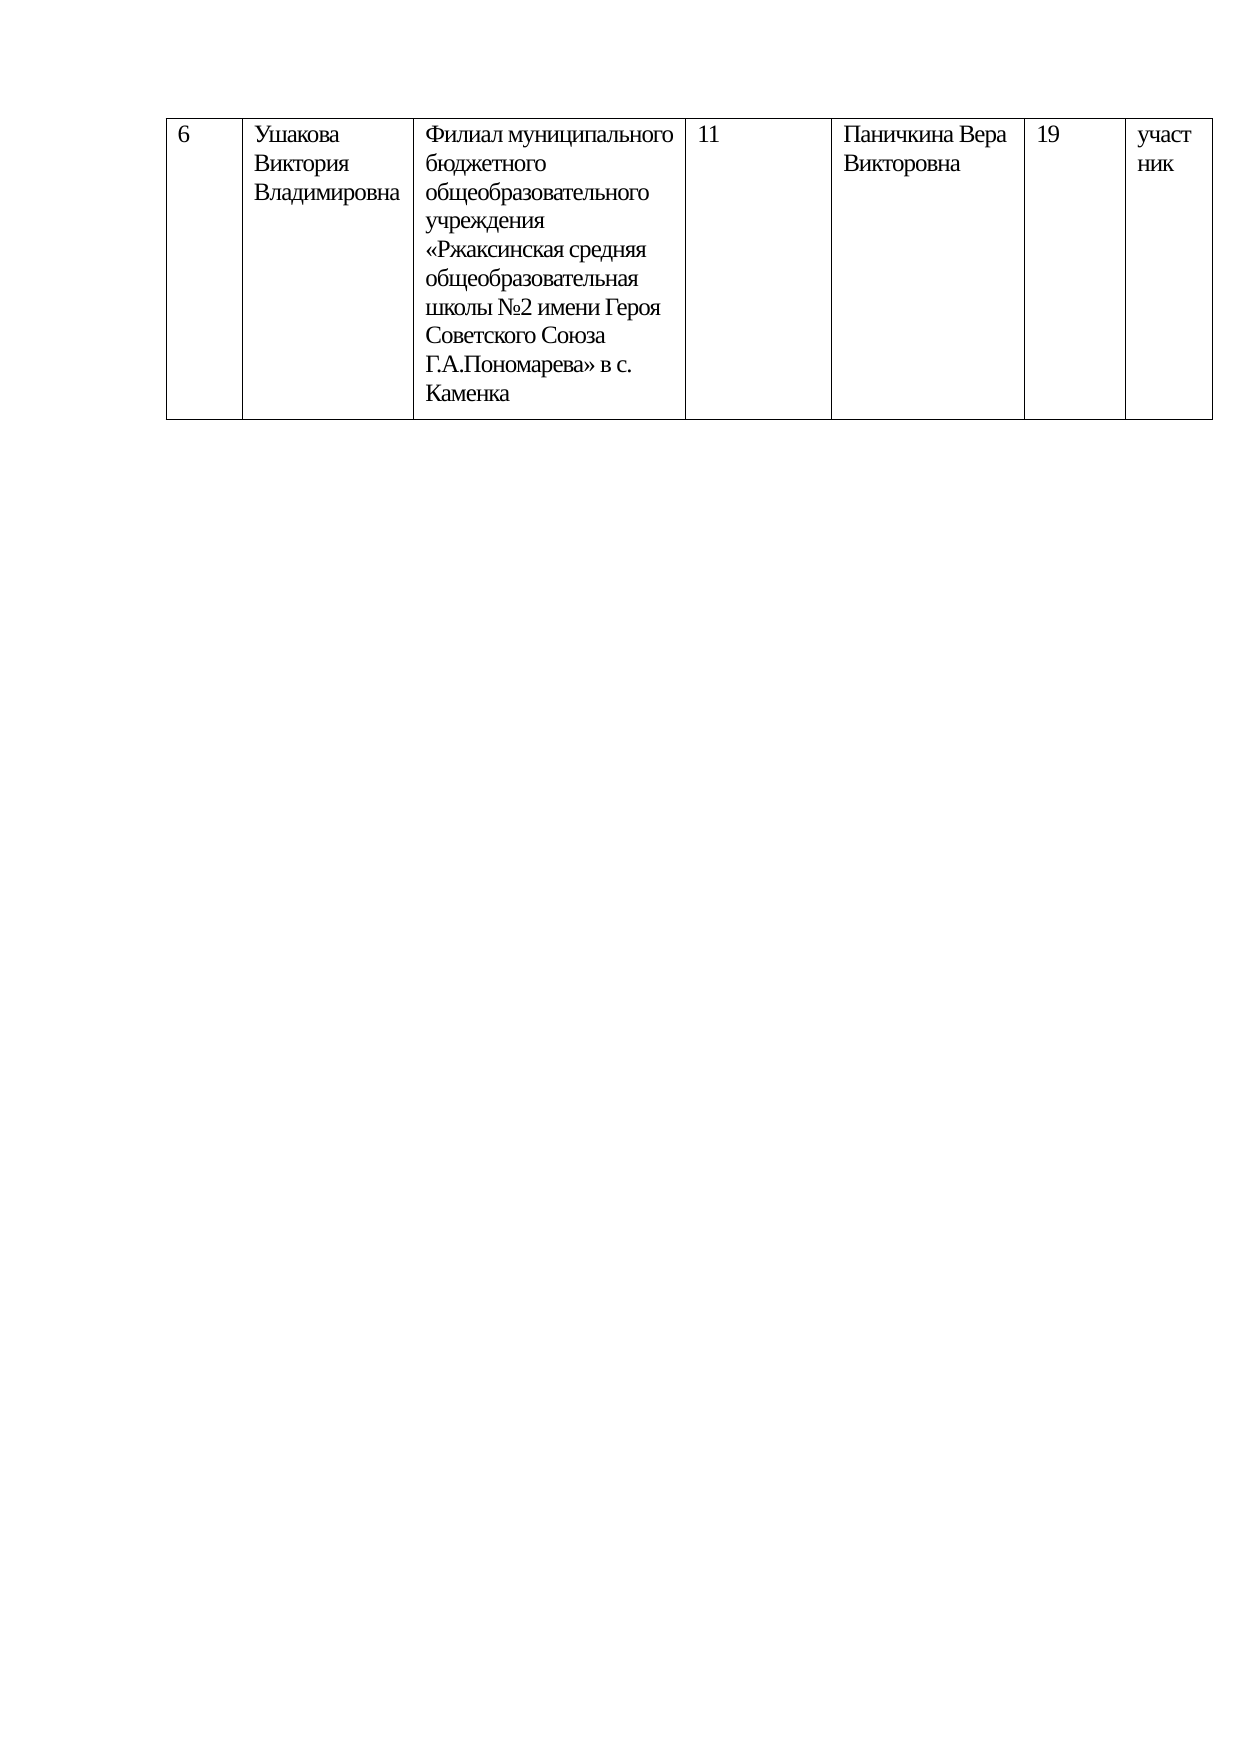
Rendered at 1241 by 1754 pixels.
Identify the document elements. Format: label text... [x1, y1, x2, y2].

table_cell Филиал муниципального бюджетного общеобразовательного учреждения «Ржаксинская средняя общеобразовательная школы №2 имени Героя Советского Союза Г.А.Пономарева» в с. Каменка [414, 119, 685, 419]
table_cell Ушакова Виктория Владимировна [243, 119, 413, 419]
table_cell 6 [167, 119, 242, 419]
table_cell 19 [1025, 119, 1125, 419]
table_cell 11 [686, 119, 831, 419]
table_cell Паничкина Вера Викторовна [832, 119, 1024, 419]
table_cell участник [1126, 119, 1212, 419]
